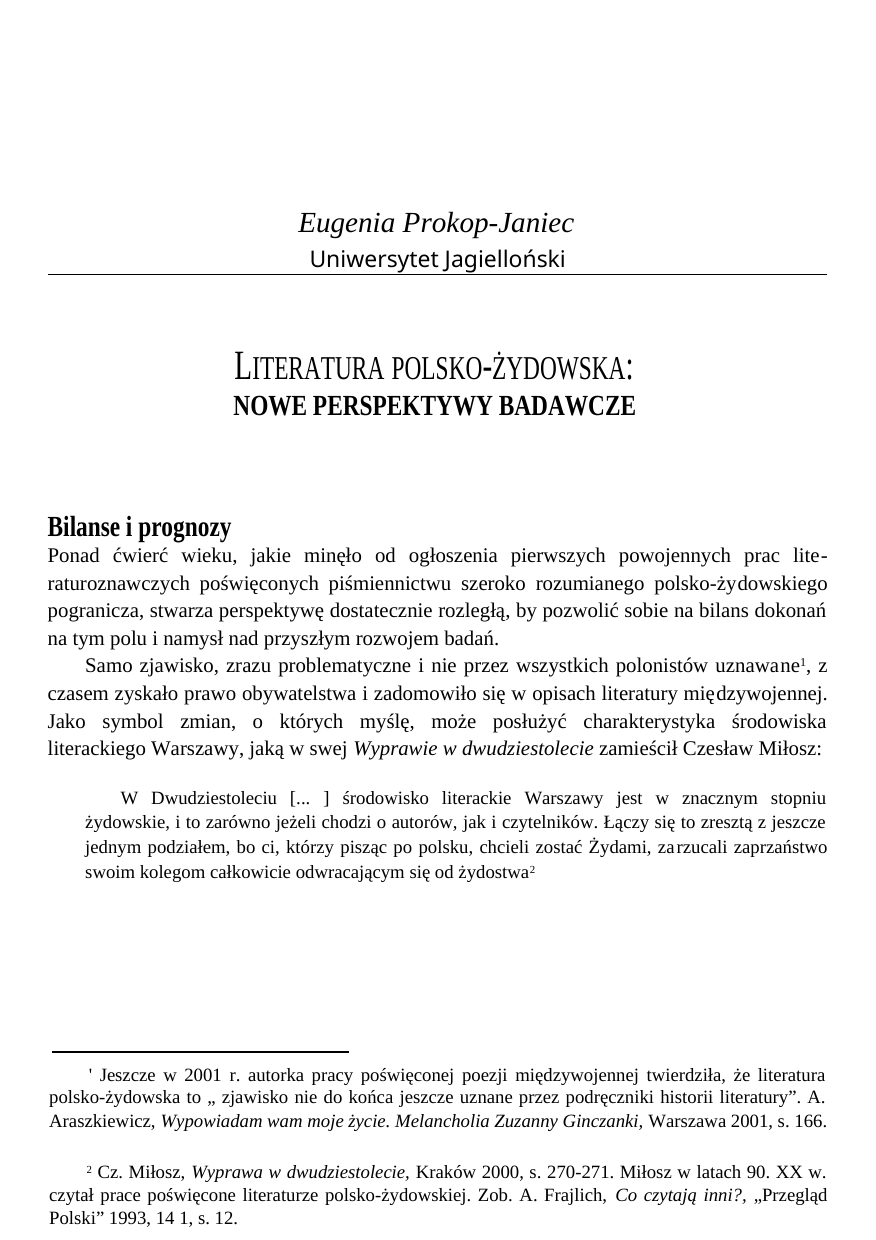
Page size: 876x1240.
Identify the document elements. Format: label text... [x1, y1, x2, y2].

subtitle Bilanse i prognozy [47, 509, 827, 543]
text Eugenia Prokop-Janiec [47, 205, 827, 238]
text Ponad ćwierć wieku, jakie minęło od ogłoszenia pierwszych powojennych prac lite­raturoznawczych poświęconych piśmiennictwu szeroko rozumianego polsko-ży­dowskiego pogranicza, stwarza perspektywę dostatecznie rozległą, by pozwolić sobie na bilans dokonań na tym polu i namysł nad przyszłym rozwojem badań. [47, 543, 827, 650]
text Samo zjawisko, zrazu problematyczne i nie przez wszystkich polonistów uznawa­ne1, z czasem zyskało prawo obywatelstwa i zadomowiło się w opisach literatury mię­dzywojennej. Jako symbol zmian, o których myślę, może posłużyć charakterystyka środowiska literackiego Warszawy, jaką w swej Wyprawie w dwudziestolecie zamieścił Czesław Miłosz: [47, 653, 827, 760]
subtitle Literatura polsko-żydowska: [47, 340, 827, 388]
text 2 Cz. Miłosz, Wyprawa w dwudziestolecie, Kraków 2000, s. 270-271. Miłosz w latach 90. XX w. czytał prace poświęcone literaturze polsko-żydowskiej. Zob. A. Frajlich, Co czytają inni?, „Przegląd Polski” 1993, 14 1, s. 12. [49, 1161, 827, 1228]
subtitle NOWE PERSPEKTYWY BADAWCZE [47, 388, 827, 422]
text W Dwudziestoleciu [... ] środowisko literackie Warszawy jest w znacznym stopniu żydowskie, i to zarówno jeżeli chodzi o autorów, jak i czytelników. Łączy się to zresztą z jeszcze jednym podziałem, bo ci, którzy pisząc po polsku, chcieli zostać Żydami, za­rzucali zaprzaństwo swoim kolegom całkowicie odwracającym się od żydostwa2 [85, 787, 827, 883]
text ' Jeszcze w 2001 r. autorka pracy poświęconej poezji międzywojennej twierdziła, że literatura polsko-żydowska to „ zjawisko nie do końca jeszcze uznane przez podręczniki historii literatury”. A. Araszkiewicz, Wypowiadam wam moje życie. Melancholia Zuzanny Ginczanki, Warszawa 2001, s. 166. [49, 1063, 827, 1131]
text Uniwersytet Jagielloński [47, 242, 827, 274]
